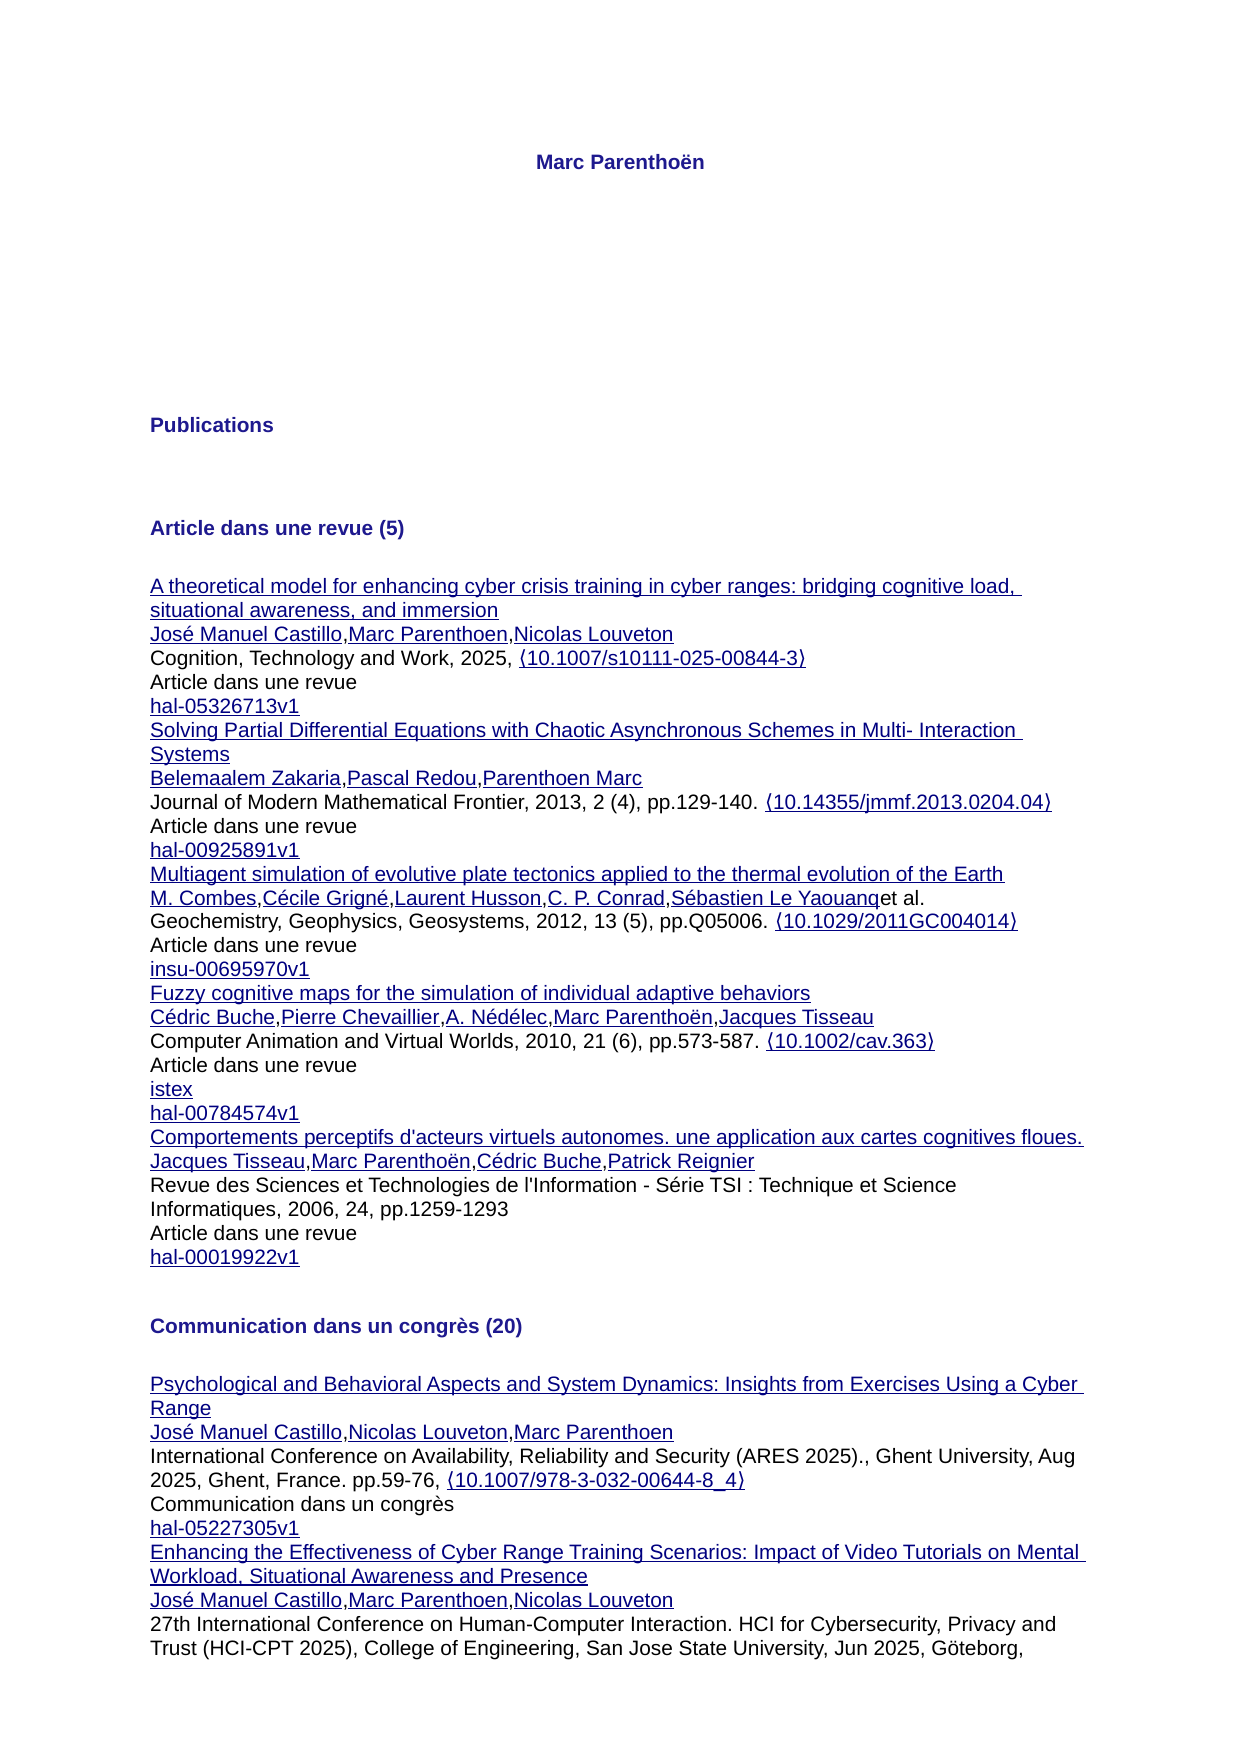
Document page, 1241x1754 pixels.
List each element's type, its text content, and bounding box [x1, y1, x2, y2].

subtitle Publications [150, 412, 1090, 436]
subtitle Communication dans un congrès (20) [150, 1313, 1090, 1337]
table_cell Enhancing the Effectiveness of Cyber Range Training Scenarios: Impact of Video Tutorials on Mental Workload, Situational Awareness and Presence José Manuel Castillo,Marc Parenthoen,Nicolas Louveton 27th International Conference on Human-Computer Interaction. HCI for Cybersecurity, Privacy and Trust (HCI-CPT 2025), College of Engineering, San Jose State University, Jun 2025, Göteborg, [150, 1540, 1090, 1659]
table_header A theoretical model for enhancing cyber crisis training in cyber ranges: bridging cognitive load, situational awareness, and immersion José Manuel Castillo,Marc Parenthoen,Nicolas Louveton Cognition, Technology and Work, 2025, ⟨10.1007/s10111-025-00844-3⟩ Article dans une revue hal-05326713v1 [150, 574, 1090, 718]
subtitle Marc Parenthoën [150, 150, 1090, 174]
table_cell Solving Partial Differential Equations with Chaotic Asynchronous Schemes in Multi- Interaction Systems Belemaalem Zakaria,Pascal Redou,Parenthoen Marc Journal of Modern Mathematical Frontier, 2013, 2 (4), pp.129-140. ⟨10.14355/jmmf.2013.0204.04⟩ Article dans une revue hal-00925891v1 [150, 718, 1090, 861]
table_cell Comportements perceptifs d'acteurs virtuels autonomes. une application aux cartes cognitives floues. Jacques Tisseau,Marc Parenthoën,Cédric Buche,Patrick Reignier Revue des Sciences et Technologies de l'Information - Série TSI : Technique et Science Informatiques, 2006, 24, pp.1259-1293 Article dans une revue hal-00019922v1 [150, 1125, 1090, 1269]
table_cell Fuzzy cognitive maps for the simulation of individual adaptive behaviors Cédric Buche,Pierre Chevaillier,A. Nédélec,Marc Parenthoën,Jacques Tisseau Computer Animation and Virtual Worlds, 2010, 21 (6), pp.573-587. ⟨10.1002/cav.363⟩ Article dans une revue istex hal-00784574v1 [150, 981, 1090, 1125]
table_header Psychological and Behavioral Aspects and System Dynamics: Insights from Exercises Using a Cyber Range José Manuel Castillo,Nicolas Louveton,Marc Parenthoen International Conference on Availability, Reliability and Security (ARES 2025)., Ghent University, Aug 2025, Ghent, France. pp.59-76, ⟨10.1007/978-3-032-00644-8_4⟩ Communication dans un congrès hal-05227305v1 [150, 1372, 1090, 1539]
table_cell Multiagent simulation of evolutive plate tectonics applied to the thermal evolution of the Earth M. Combes,Cécile Grigné,Laurent Husson,C. P. Conrad,Sébastien Le Yaouanqet al. Geochemistry, Geophysics, Geosystems, 2012, 13 (5), pp.Q05006. ⟨10.1029/2011GC004014⟩ Article dans une revue insu-00695970v1 [150, 861, 1090, 981]
subtitle Article dans une revue (5) [150, 516, 1090, 539]
